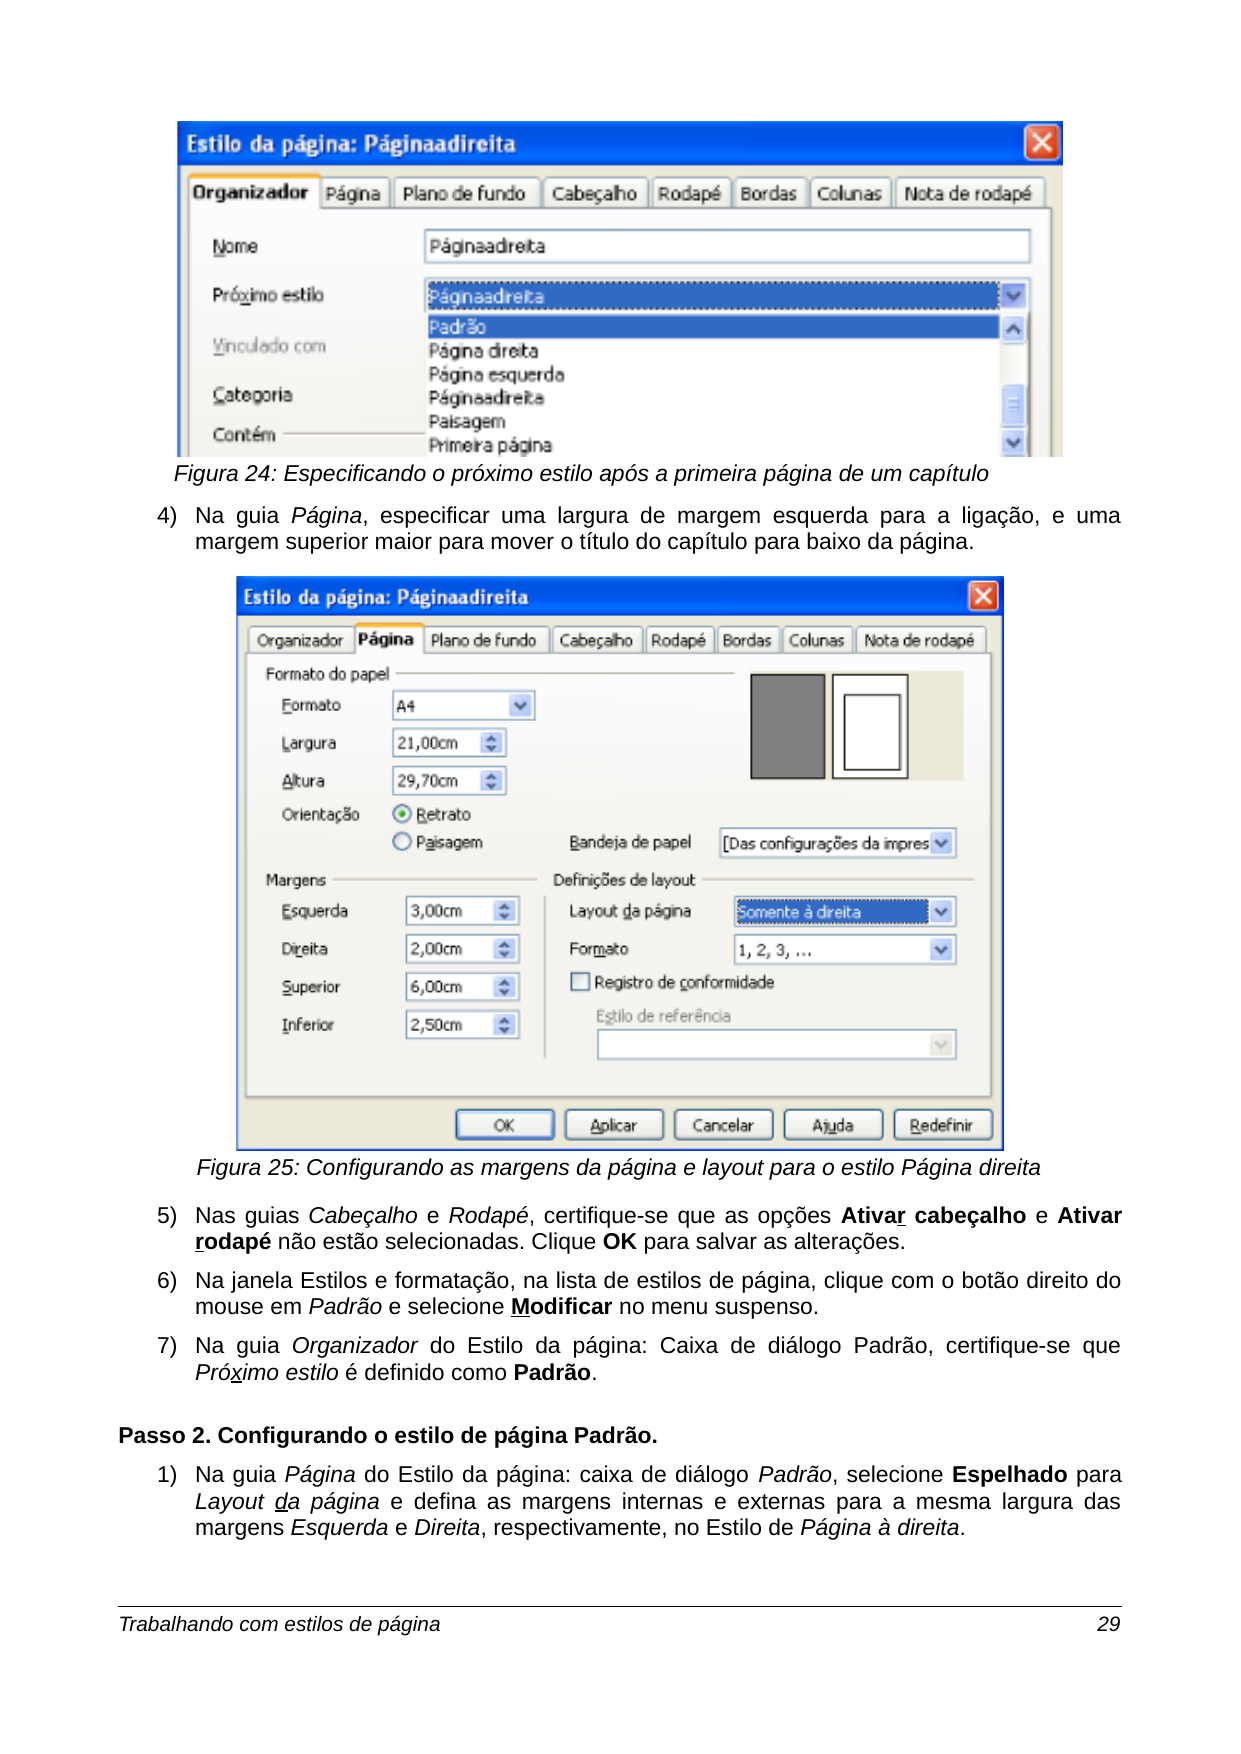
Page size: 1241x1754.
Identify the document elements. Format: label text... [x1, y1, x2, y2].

text Figura 25: Configurando as margens da página e layout para o estilo Página direita [196, 573, 1044, 1180]
list Na guia Página, especificar uma largura de margem esquerda para a ligação, e uma margem superior maior para mover o título do capítulo para baixo da página. [177, 502, 1122, 554]
picture [236, 576, 1004, 1151]
list Na guia Organizador do Estilo da página: Caixa de diálogo Padrão, certifique-se que Próximo estilo é definido como Padrão. [177, 1332, 1122, 1385]
list Na janela Estilos e formatação, na lista de estilos de página, clique com o botão direito do mouse em Padrão e selecione Modificar no menu suspenso. [177, 1267, 1122, 1320]
list Na guia Página do Estilo da página: caixa de diálogo Padrão, selecione Espelhado para Layout da página e defina as margens internas e externas para a mesma largura das margens Esquerda e Direita, respectivamente, no Estilo de Página à direita. [177, 1461, 1122, 1540]
text Passo 2. Configurando o estilo de página Padrão. [118, 1422, 1122, 1449]
list Nas guias Cabeçalho e Rodapé, certifique-se que as opções Ativar cabeçalho e Ativar rodapé não estão selecionadas. Clique OK para salvar as alterações. [177, 1202, 1122, 1254]
text Figura 24: Especificando o próximo estilo após a primeira página de um capítulo [174, 118, 1067, 486]
picture [177, 121, 1063, 457]
